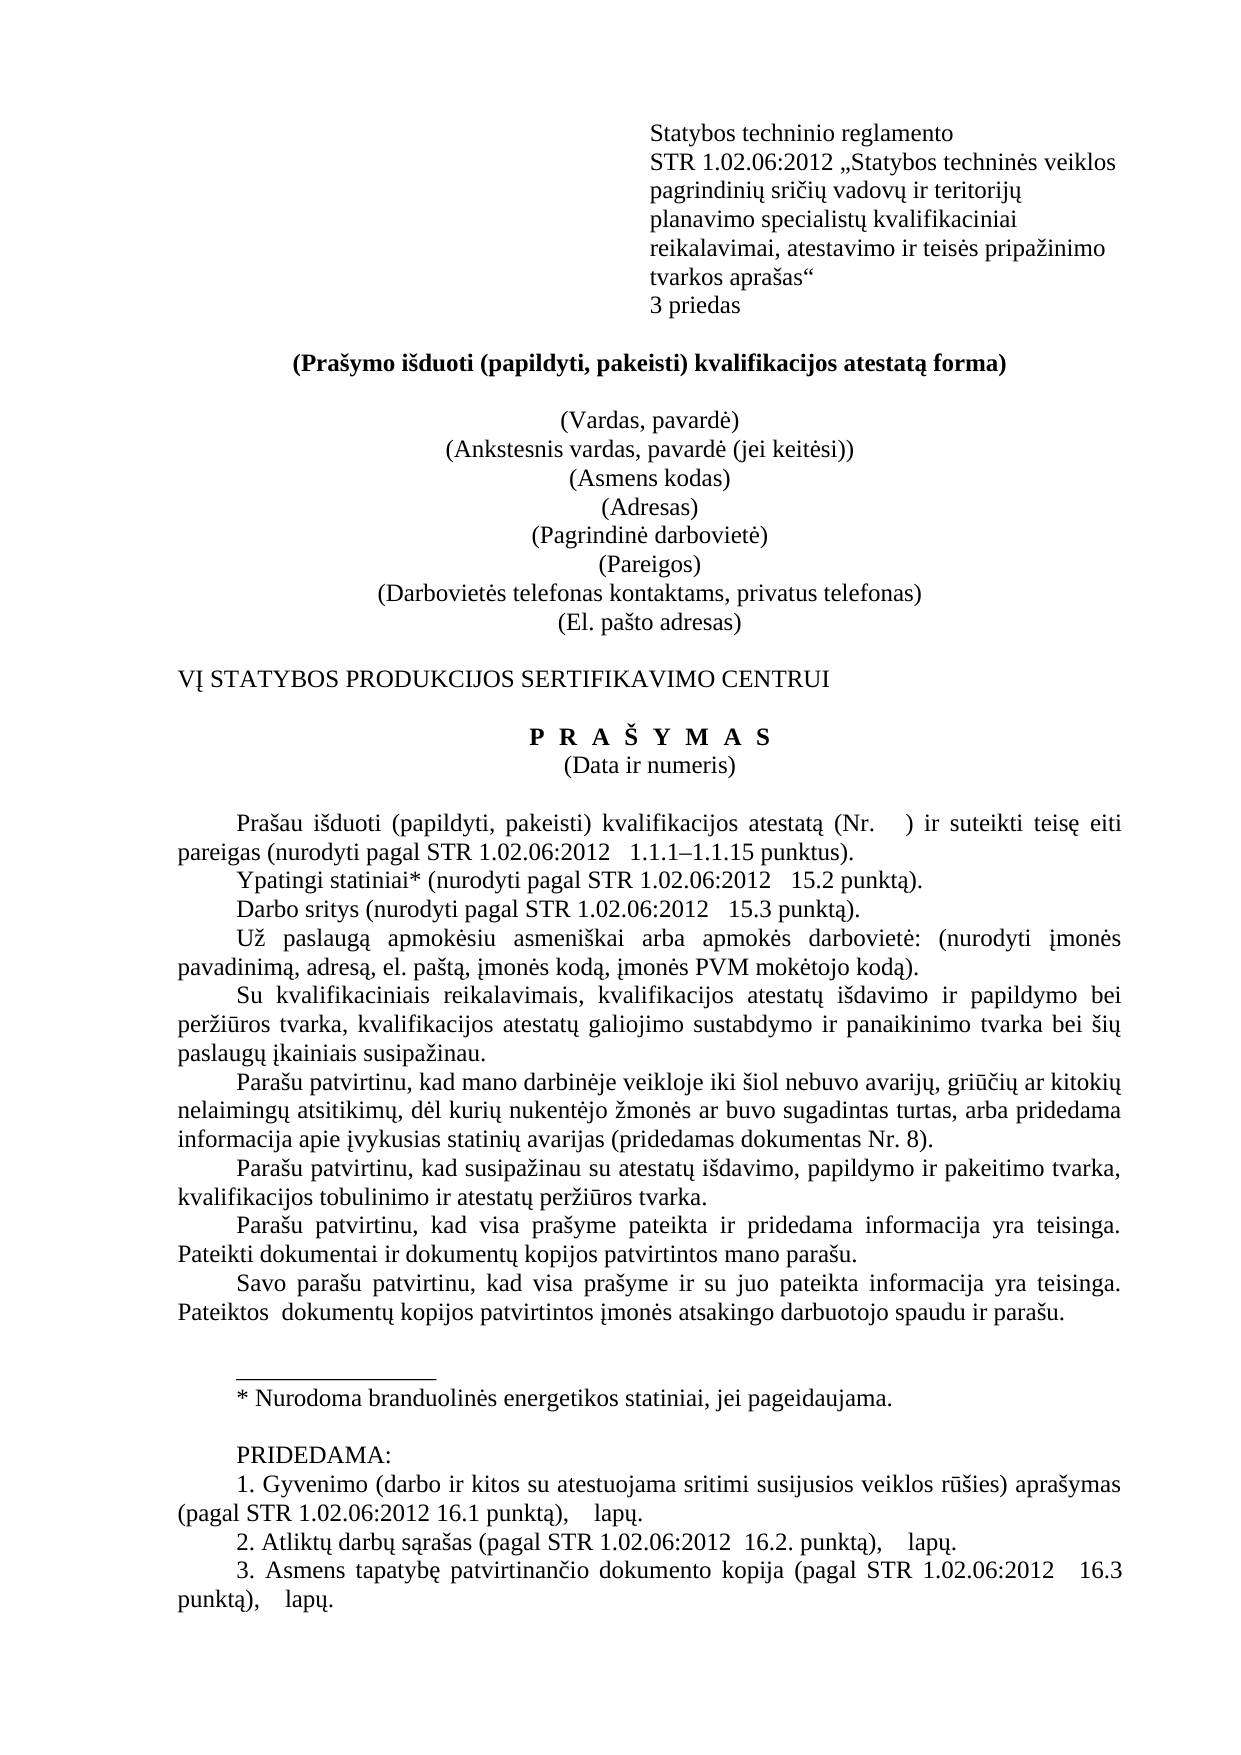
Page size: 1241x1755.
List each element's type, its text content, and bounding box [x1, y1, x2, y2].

text 3. Asmens tapatybę patvirtinančio dokumento kopija (pagal STR 1.02.06:2012 16.3 punktą), lapų. [177, 1556, 1122, 1613]
text 1. Gyvenimo (darbo ir kitos su atestuojama sritimi susijusios veiklos rūšies) aprašymas (pagal STR 1.02.06:2012 16.1 punktą), lapų. [177, 1469, 1122, 1527]
text VĮ STATYBOS PRODUKCIJOS SERTIFIKAVIMO CENTRUI [177, 664, 1122, 693]
text (Pagrindinė darbovietė) [177, 521, 1122, 549]
text (Asmens kodas) [177, 463, 1122, 492]
text STR 1.02.06:2012 „Statybos techninės veiklos pagrindinių sričių vadovų ir teritorijų planavimo specialistų kvalifikaciniai reikalavimai, atestavimo ir teisės pripažinimo tvarkos aprašas“ [649, 147, 1122, 291]
text Parašu patvirtinu, kad susipažinau su atestatų išdavimo, papildymo ir pakeitimo tvarka, kvalifikacijos tobulinimo ir atestatų peržiūros tvarka. [177, 1153, 1122, 1211]
text (Prašymo išduoti (papildyti, pakeisti) kvalifikacijos atestatą forma) [177, 348, 1122, 377]
text (Darbovietės telefonas kontaktams, privatus telefonas) [177, 578, 1122, 607]
text 2. Atliktų darbų sąrašas (pagal STR 1.02.06:2012 16.2. punktą), lapų. [177, 1527, 1122, 1556]
text Darbo sritys (nurodyti pagal STR 1.02.06:2012 15.3 punktą). [177, 894, 1122, 923]
text 3 priedas [649, 291, 1122, 319]
text (Pareigos) [177, 549, 1122, 578]
text (El. pašto adresas) [177, 607, 1122, 636]
text Su kvalifikaciniais reikalavimais, kvalifikacijos atestatų išdavimo ir papildymo bei peržiūros tvarka, kvalifikacijos atestatų galiojimo sustabdymo ir panaikinimo tvarka bei šių paslaugų įkainiais susipažinau. [177, 981, 1122, 1067]
text Ypatingi statiniai* (nurodyti pagal STR 1.02.06:2012 15.2 punktą). [177, 866, 1122, 894]
text Už paslaugą apmokėsiu asmeniškai arba apmokės darbovietė: (nurodyti įmonės pavadinimą, adresą, el. paštą, įmonės kodą, įmonės PVM mokėtojo kodą). [177, 923, 1122, 981]
text (Adresas) [177, 492, 1122, 521]
text (Data ir numeris) [177, 751, 1122, 779]
text ________________ [177, 1354, 1122, 1383]
text Parašu patvirtinu, kad mano darbinėje veikloje iki šiol nebuvo avarijų, griūčių ar kitokių nelaimingų atsitikimų, dėl kurių nukentėjo žmonės ar buvo sugadintas turtas, arba pridedama informacija apie įvykusias statinių avarijas (pridedamas dokumentas Nr. 8). [177, 1067, 1122, 1153]
text Statybos techninio reglamento [649, 118, 1122, 147]
text Savo parašu patvirtinu, kad visa prašyme ir su juo pateikta informacija yra teisinga. Pateiktos dokumentų kopijos patvirtintos įmonės atsakingo darbuotojo spaudu ir parašu. [177, 1268, 1122, 1326]
text Parašu patvirtinu, kad visa prašyme pateikta ir pridedama informacija yra teisinga. Pateikti dokumentai ir dokumentų kopijos patvirtintos mano parašu. [177, 1211, 1122, 1268]
text PRIDEDAMA: [177, 1441, 1122, 1469]
text * Nurodoma branduolinės energetikos statiniai, jei pageidaujama. [177, 1383, 1122, 1412]
text P R A Š Y M A S [177, 722, 1122, 751]
text Prašau išduoti (papildyti, pakeisti) kvalifikacijos atestatą (Nr. ) ir suteikti teisę eiti pareigas (nurodyti pagal STR 1.02.06:2012 1.1.1–1.1.15 punktus). [177, 808, 1122, 866]
text (Ankstesnis vardas, pavardė (jei keitėsi)) [177, 434, 1122, 463]
text (Vardas, pavardė) [177, 406, 1122, 434]
